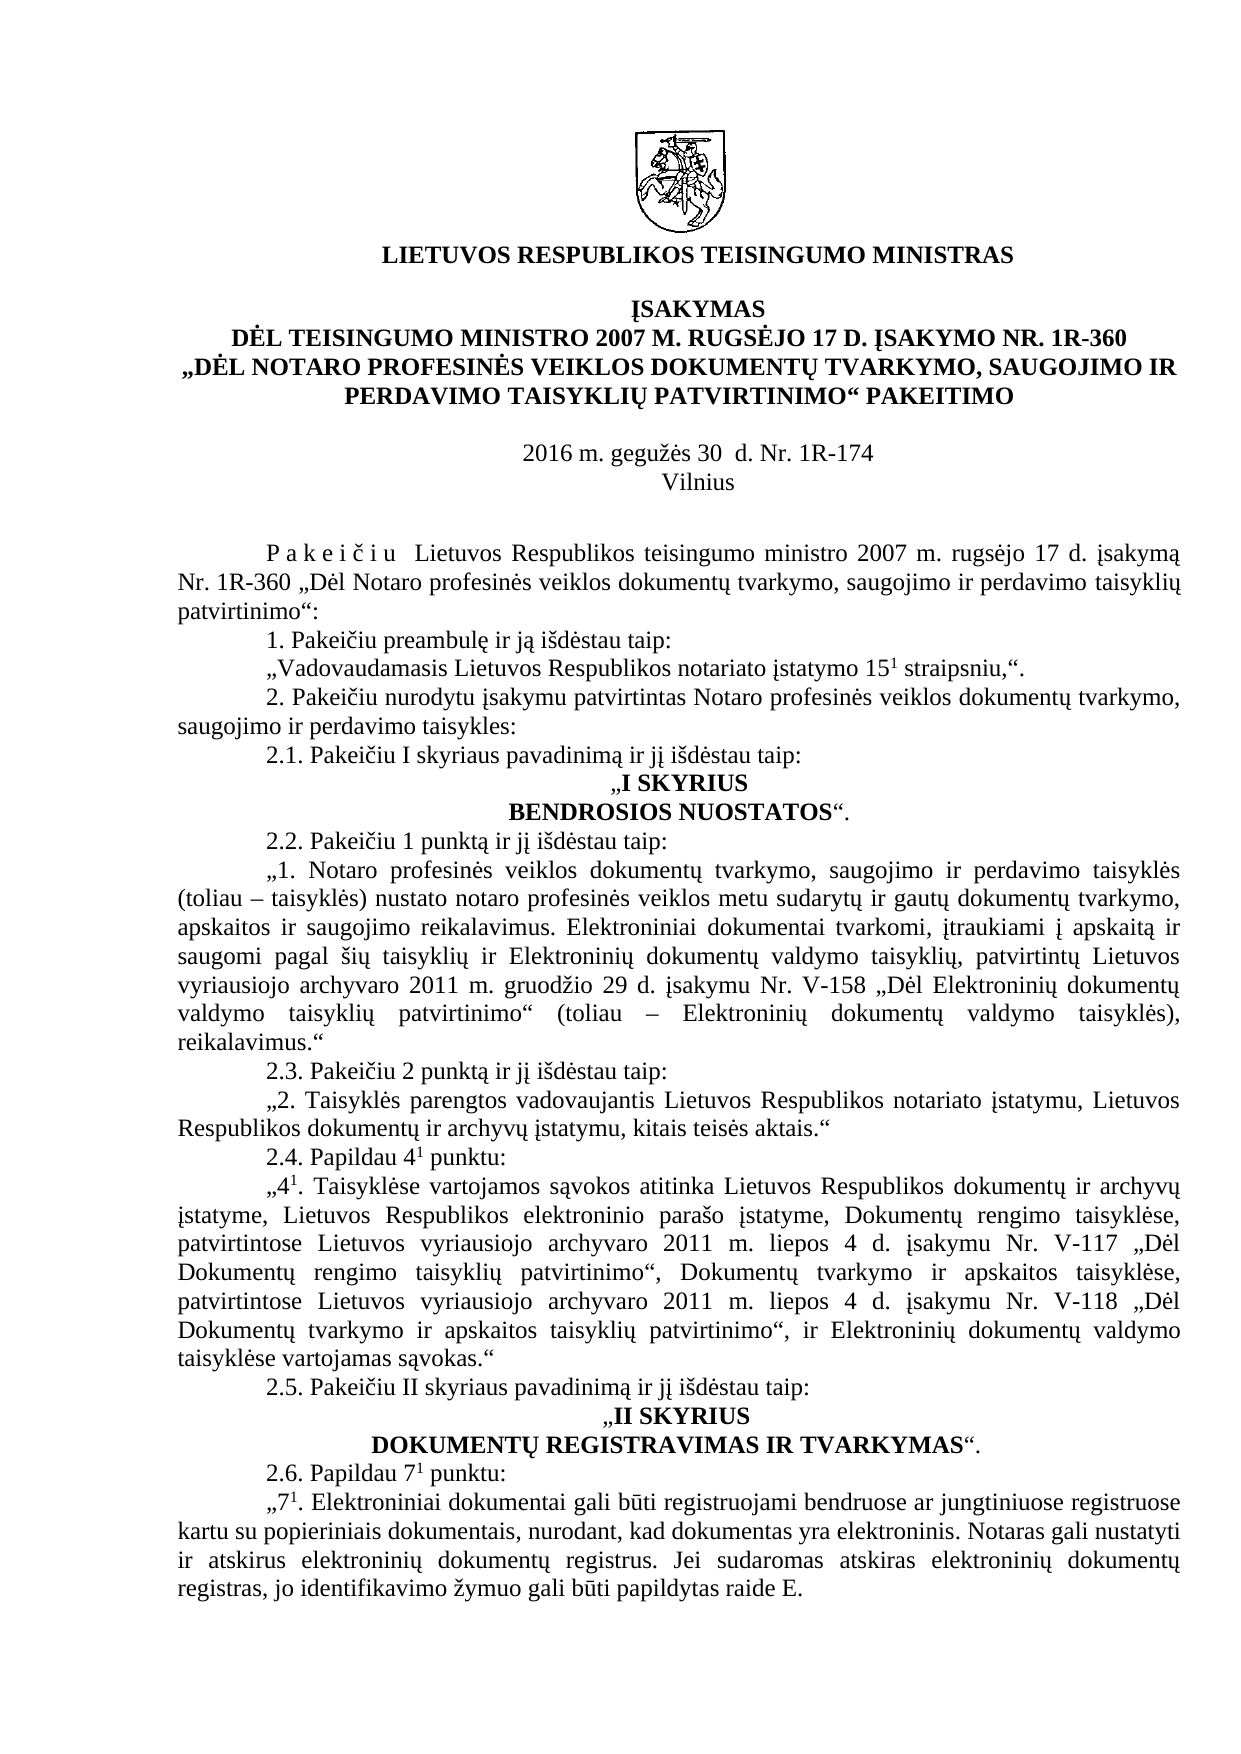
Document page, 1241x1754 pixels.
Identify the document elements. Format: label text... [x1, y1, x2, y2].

text DOKUMENTŲ REGISTRAVIMAS IR TVARKYMAS“. [177, 1430, 1181, 1458]
text 2.5. Pakeičiu II skyriaus pavadinimą ir jį išdėstau taip: [177, 1372, 1181, 1401]
text „2. Taisyklės parengtos vadovaujantis Lietuvos Respublikos notariato įstatymu, Lietuvos Respublikos dokumentų ir archyvų įstatymu, kitais teisės aktais.“ [177, 1085, 1181, 1142]
text „41. Taisyklėse vartojamos sąvokos atitinka Lietuvos Respublikos dokumentų ir archyvų įstatyme, Lietuvos Respublikos elektroninio parašo įstatyme, Dokumentų rengimo taisyklėse, patvirtintose Lietuvos vyriausiojo archyvaro 2011 m. liepos 4 d. įsakymu Nr. V-117 „Dėl Dokumentų rengimo taisyklių patvirtinimo“, Dokumentų tvarkymo ir apskaitos taisyklėse, patvirtintose Lietuvos vyriausiojo archyvaro 2011 m. liepos 4 d. įsakymu Nr. V-118 „Dėl Dokumentų tvarkymo ir apskaitos taisyklių patvirtinimo“, ir Elektroninių dokumentų valdymo taisyklėse vartojamas sąvokas.“ [177, 1171, 1181, 1372]
text 2. Pakeičiu nurodytu įsakymu patvirtintas Notaro profesinės veiklos dokumentų tvarkymo, saugojimo ir perdavimo taisykles: [177, 682, 1181, 740]
text LIETUVOS RESPUBLIKOS TEISINGUMO MINISTRAS [177, 240, 1219, 269]
text Pakeičiu Lietuvos Respublikos teisingumo ministro 2007 m. rugsėjo 17 d. įsakymą Nr. 1R-360 „Dėl Notaro profesinės veiklos dokumentų tvarkymo, saugojimo ir perdavimo taisyklių patvirtinimo“: [177, 538, 1181, 625]
text 2016 m. gegužės 30 d. Nr. 1R-174 [177, 438, 1219, 467]
text 2.2. Pakeičiu 1 punktą ir jį išdėstau taip: [177, 826, 1181, 855]
text „II SKYRIUS [177, 1401, 1181, 1430]
text „Vadovaudamasis Lietuvos Respublikos notariato įstatymo 151 straipsniu,“. [177, 653, 1181, 682]
text BENDROSIOS NUOSTATOS“. [177, 797, 1181, 826]
text „I SKYRIUS [177, 768, 1181, 797]
text 2.1. Pakeičiu I skyriaus pavadinimą ir jį išdėstau taip: [177, 740, 1181, 768]
text 1. Pakeičiu preambulę ir ją išdėstau taip: [177, 625, 1181, 653]
text Vilnius [177, 467, 1219, 496]
text 2.3. Pakeičiu 2 punktą ir jį išdėstau taip: [177, 1056, 1181, 1085]
text „71. Elektroniniai dokumentai gali būti registruojami bendruose ar jungtiniuose registruose kartu su popieriniais dokumentais, nurodant, kad dokumentas yra elektroninis. Notaras gali nustatyti ir atskirus elektroninių dokumentų registrus. Jei sudaromas atskiras elektroninių dokumentų registras, jo identifikavimo žymuo gali būti papildytas raide E. [177, 1487, 1181, 1602]
text 2.4. Papildau 41 punktu: [177, 1142, 1181, 1171]
text „DĖL NOTARO PROFESINĖS VEIKLOS DOKUMENTŲ TVARKYMO, SAUGOJIMO IR PERDAVIMO TAISYKLIŲ PATVIRTINIMO“ PAKEITIMO [177, 352, 1181, 409]
text 2.6. Papildau 71 punktu: [177, 1458, 1181, 1487]
text „1. Notaro profesinės veiklos dokumentų tvarkymo, saugojimo ir perdavimo taisyklės (toliau – taisyklės) nustato notaro profesinės veiklos metu sudarytų ir gautų dokumentų tvarkymo, apskaitos ir saugojimo reikalavimus. Elektroniniai dokumentai tvarkomi, įtraukiami į apskaitą ir saugomi pagal šių taisyklių ir Elektroninių dokumentų valdymo taisyklių, patvirtintų Lietuvos vyriausiojo archyvaro 2011 m. gruodžio 29 d. įsakymu Nr. V-158 „Dėl Elektroninių dokumentų valdymo taisyklių patvirtinimo“ (toliau – Elektroninių dokumentų valdymo taisyklės), reikalavimus.“ [177, 855, 1181, 1056]
text ĮSAKYMAS [177, 294, 1219, 323]
text DĖL TEISINGUMO MINISTRO 2007 M. rugsėjo 17 D. ĮSAKYMO nR. 1R-360 [177, 323, 1181, 352]
